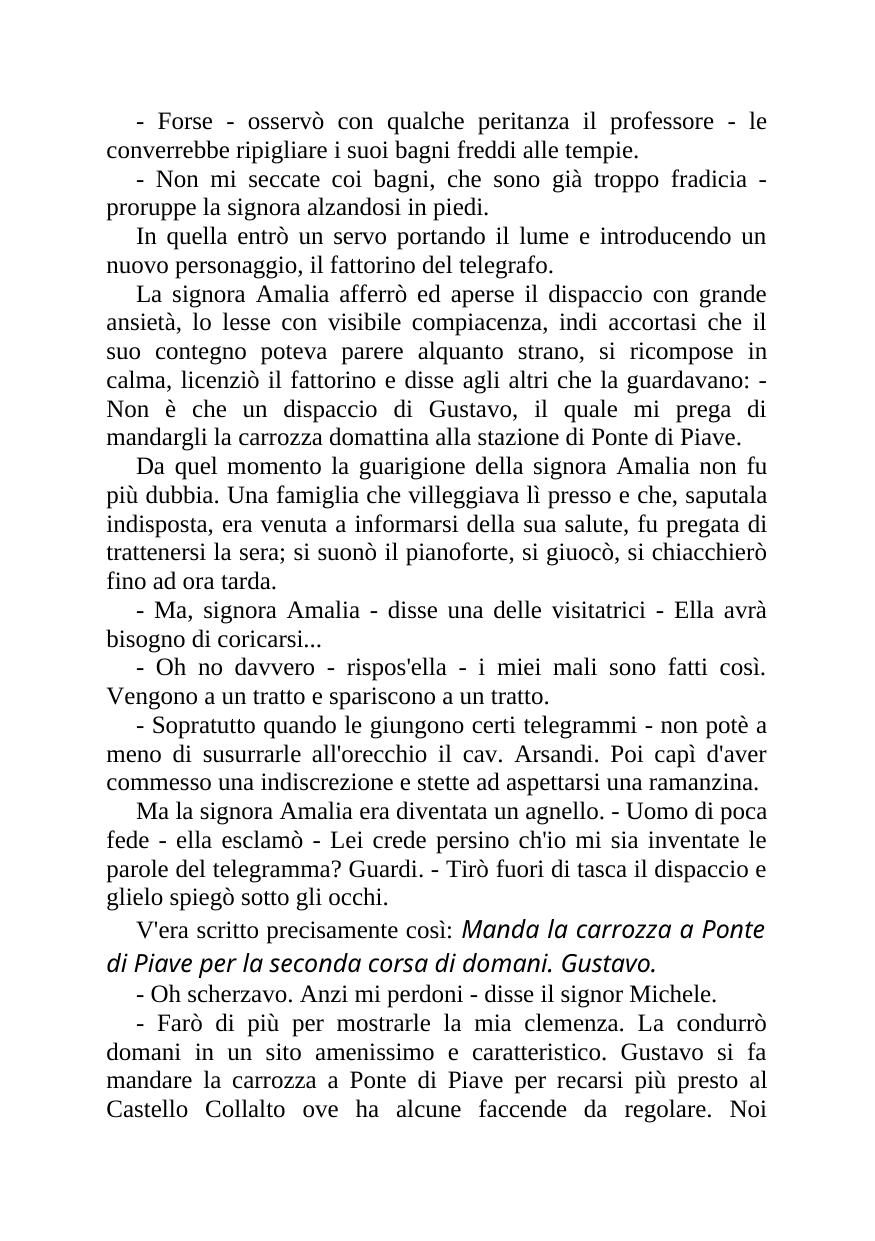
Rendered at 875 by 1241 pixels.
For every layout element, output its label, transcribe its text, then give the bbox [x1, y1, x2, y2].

text In quella entrò un servo portando il lume e introducendo un nuovo personaggio, il fattorino del telegrafo. [106, 221, 768, 279]
text La signora Amalia afferrò ed aperse il dispaccio con grande ansietà, lo lesse con visibile compiacenza, indi accortasi che il suo contegno poteva parere alquanto strano, si ricompose in calma, licenziò il fattorino e disse agli altri che la guardavano: - Non è che un dispaccio di Gustavo, il quale mi prega di mandargli la carrozza domattina alla stazione di Ponte di Piave. [106, 279, 768, 451]
text Ma la signora Amalia era diventata un agnello. - Uomo di poca fede - ella esclamò - Lei crede persino ch'io mi sia inventate le parole del telegramma? Guardi. - Tirò fuori di tasca il dispaccio e glielo spiegò sotto gli occhi. [106, 796, 768, 911]
text - Non mi seccate coi bagni, che sono già troppo fradicia - proruppe la signora alzandosi in piedi. [106, 164, 768, 221]
text - Forse - osservò con qualche peritanza il professore - le converrebbe ripigliare i suoi bagni freddi alle tempie. [106, 106, 768, 164]
text - Oh no davvero - rispos'ella - i miei mali sono fatti così. Vengono a un tratto e spariscono a un tratto. [106, 652, 768, 710]
text - Oh scherzavo. Anzi mi perdoni - disse il signor Michele. [106, 979, 768, 1008]
text V'era scritto precisamente così: Manda la carrozza a Ponte di Piave per la seconda corsa di domani. Gustavo. [106, 911, 768, 979]
text - Sopratutto quando le giungono certi telegrammi - non potè a meno di susurrarle all'orecchio il cav. Arsandi. Poi capì d'aver commesso una indiscrezione e stette ad aspettarsi una ramanzina. [106, 710, 768, 796]
text - Farò di più per mostrarle la mia clemenza. La condurrò domani in un sito amenissimo e caratteristico. Gustavo si fa mandare la carrozza a Ponte di Piave per recarsi più presto al Castello Collalto ove ha alcune faccende da regolare. Noi [106, 1008, 768, 1123]
text Da quel momento la guarigione della signora Amalia non fu più dubbia. Una famiglia che villeggiava lì presso e che, saputala indisposta, era venuta a informarsi della sua salute, fu pregata di trattenersi la sera; si suonò il pianoforte, si giuocò, si chiacchierò fino ad ora tarda. [106, 451, 768, 595]
text - Ma, signora Amalia - disse una delle visitatrici - Ella avrà bisogno di coricarsi... [106, 595, 768, 652]
